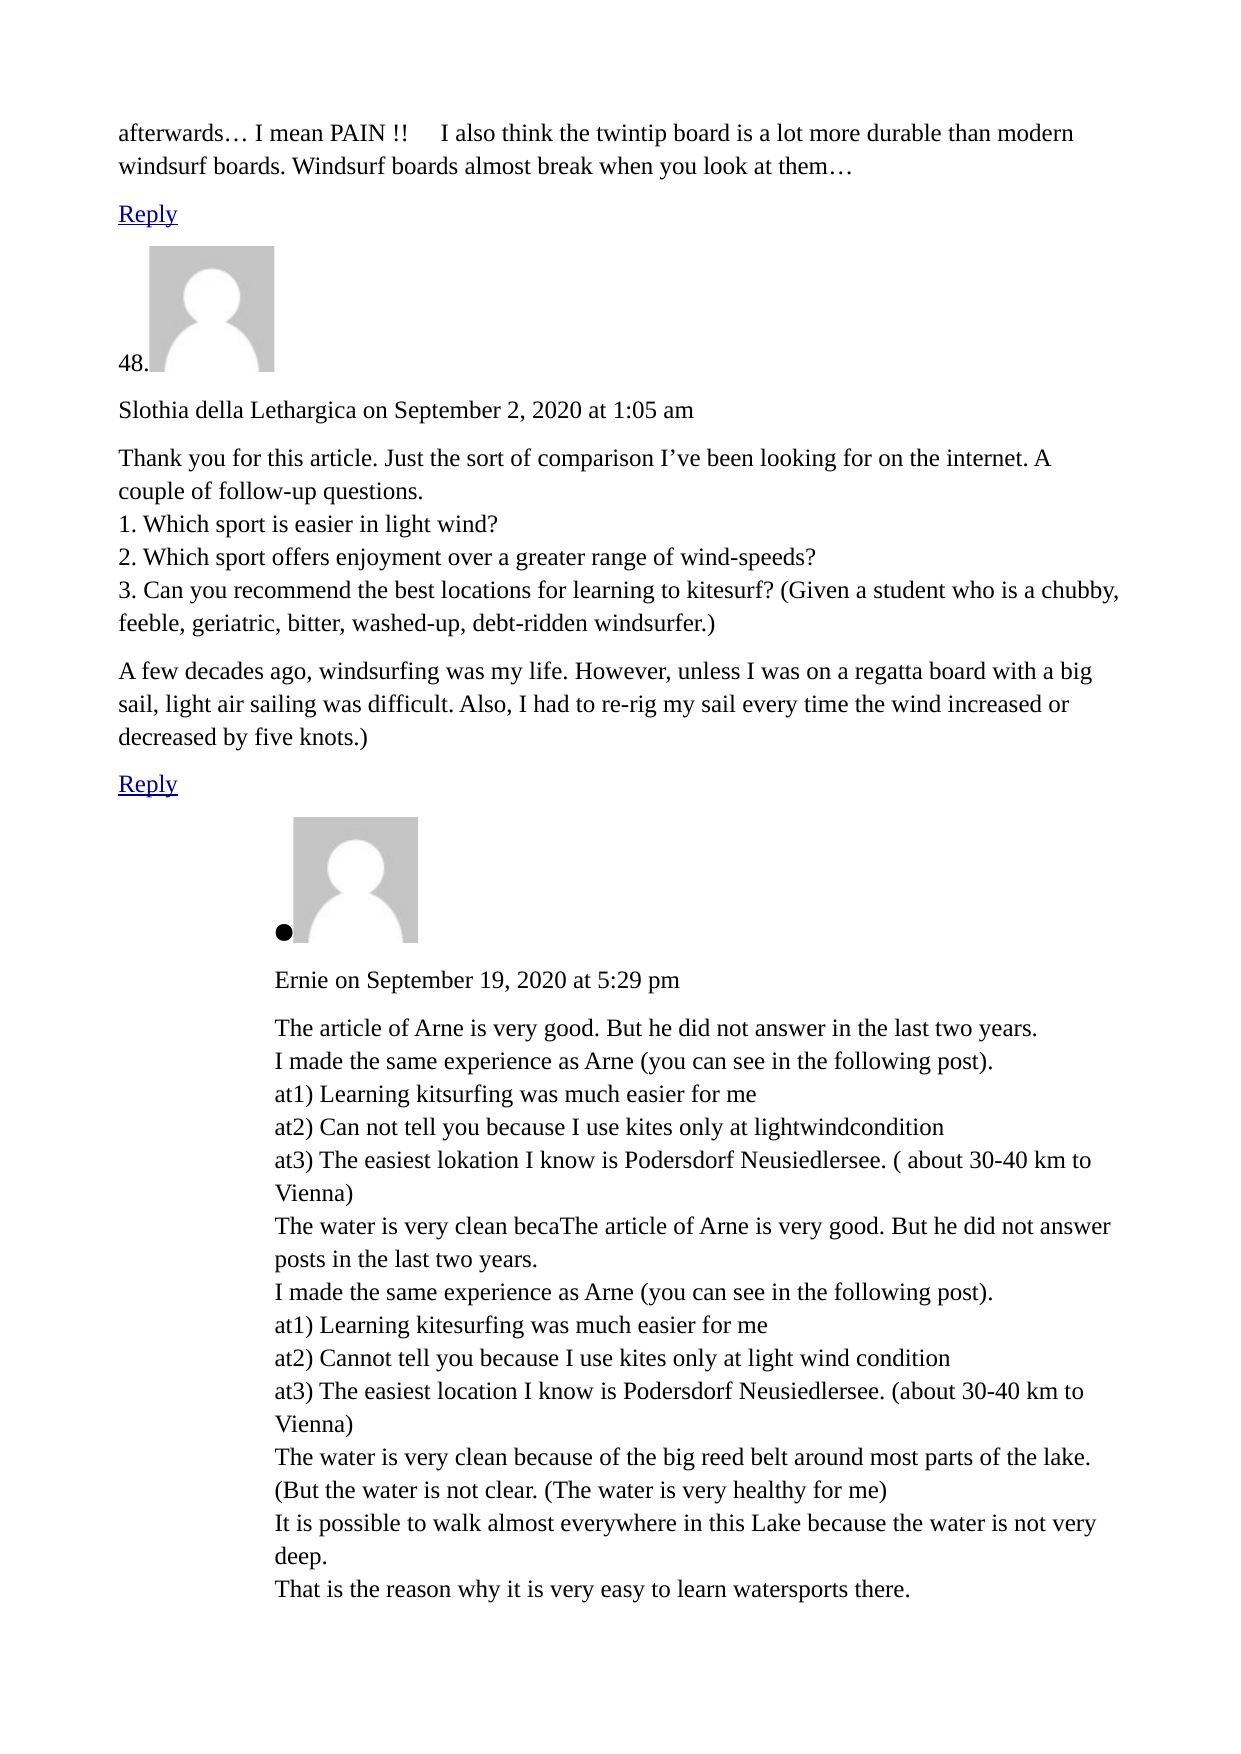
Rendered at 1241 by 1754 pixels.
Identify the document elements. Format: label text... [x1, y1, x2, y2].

picture [149, 246, 275, 372]
list Thank you for this article. Just the sort of comparison I’ve been looking for on the internet. A couple of follow-up questions. 1. Which sport is easier in light wind? 2. Which sport offers enjoyment over a greater range of wind-speeds? 3. Can you recommend the best locations for learning to kitesurf? (Given a student who is a chubby, feeble, geriatric, bitter, washed-up, debt-ridden windsurfer.) [118, 443, 1122, 637]
list Ernie on September 19, 2020 at 5:29 pm [118, 966, 1122, 994]
list A few decades ago, windsurfing was my life. However, unless I was on a regatta board with a big sail, light air sailing was difficult. Also, I had to re-rig my sail every time the wind increased or decreased by five knots.) [118, 656, 1122, 751]
list Slothia della Lethargica on September 2, 2020 at 1:05 am [118, 396, 1122, 424]
list The article of Arne is very good. But he did not answer in the last two years. I made the same experience as Arne (you can see in the following post). at1) Learning kitsurfing was much easier for me at2) Can not tell you because I use kites only at lightwindcondition at3) The easiest lokation I know is Podersdorf Neusiedlersee. ( about 30-40 km to Vienna) The water is very clean becaThe article of Arne is very good. But he did not answer posts in the last two years. I made the same experience as Arne (you can see in the following post). at1) Learning kitesurfing was much easier for me at2) Cannot tell you because I use kites only at light wind condition at3) The easiest location I know is Podersdorf Neusiedlersee. (about 30-40 km to Vienna) The water is very clean because of the big reed belt around most parts of the lake. (But the water is not clear. (The water is very healthy for me) It is possible to walk almost everywhere in this Lake because the water is not very deep. That is the reason why it is very easy to learn watersports there. [118, 1013, 1122, 1603]
list Reply [118, 199, 1122, 227]
list afterwards… I mean PAIN !! 🙂 I also think the twintip board is a lot more durable than modern windsurf boards. Windsurf boards almost break when you look at them… [118, 118, 1122, 180]
list Reply [118, 769, 1122, 798]
picture [293, 817, 419, 943]
